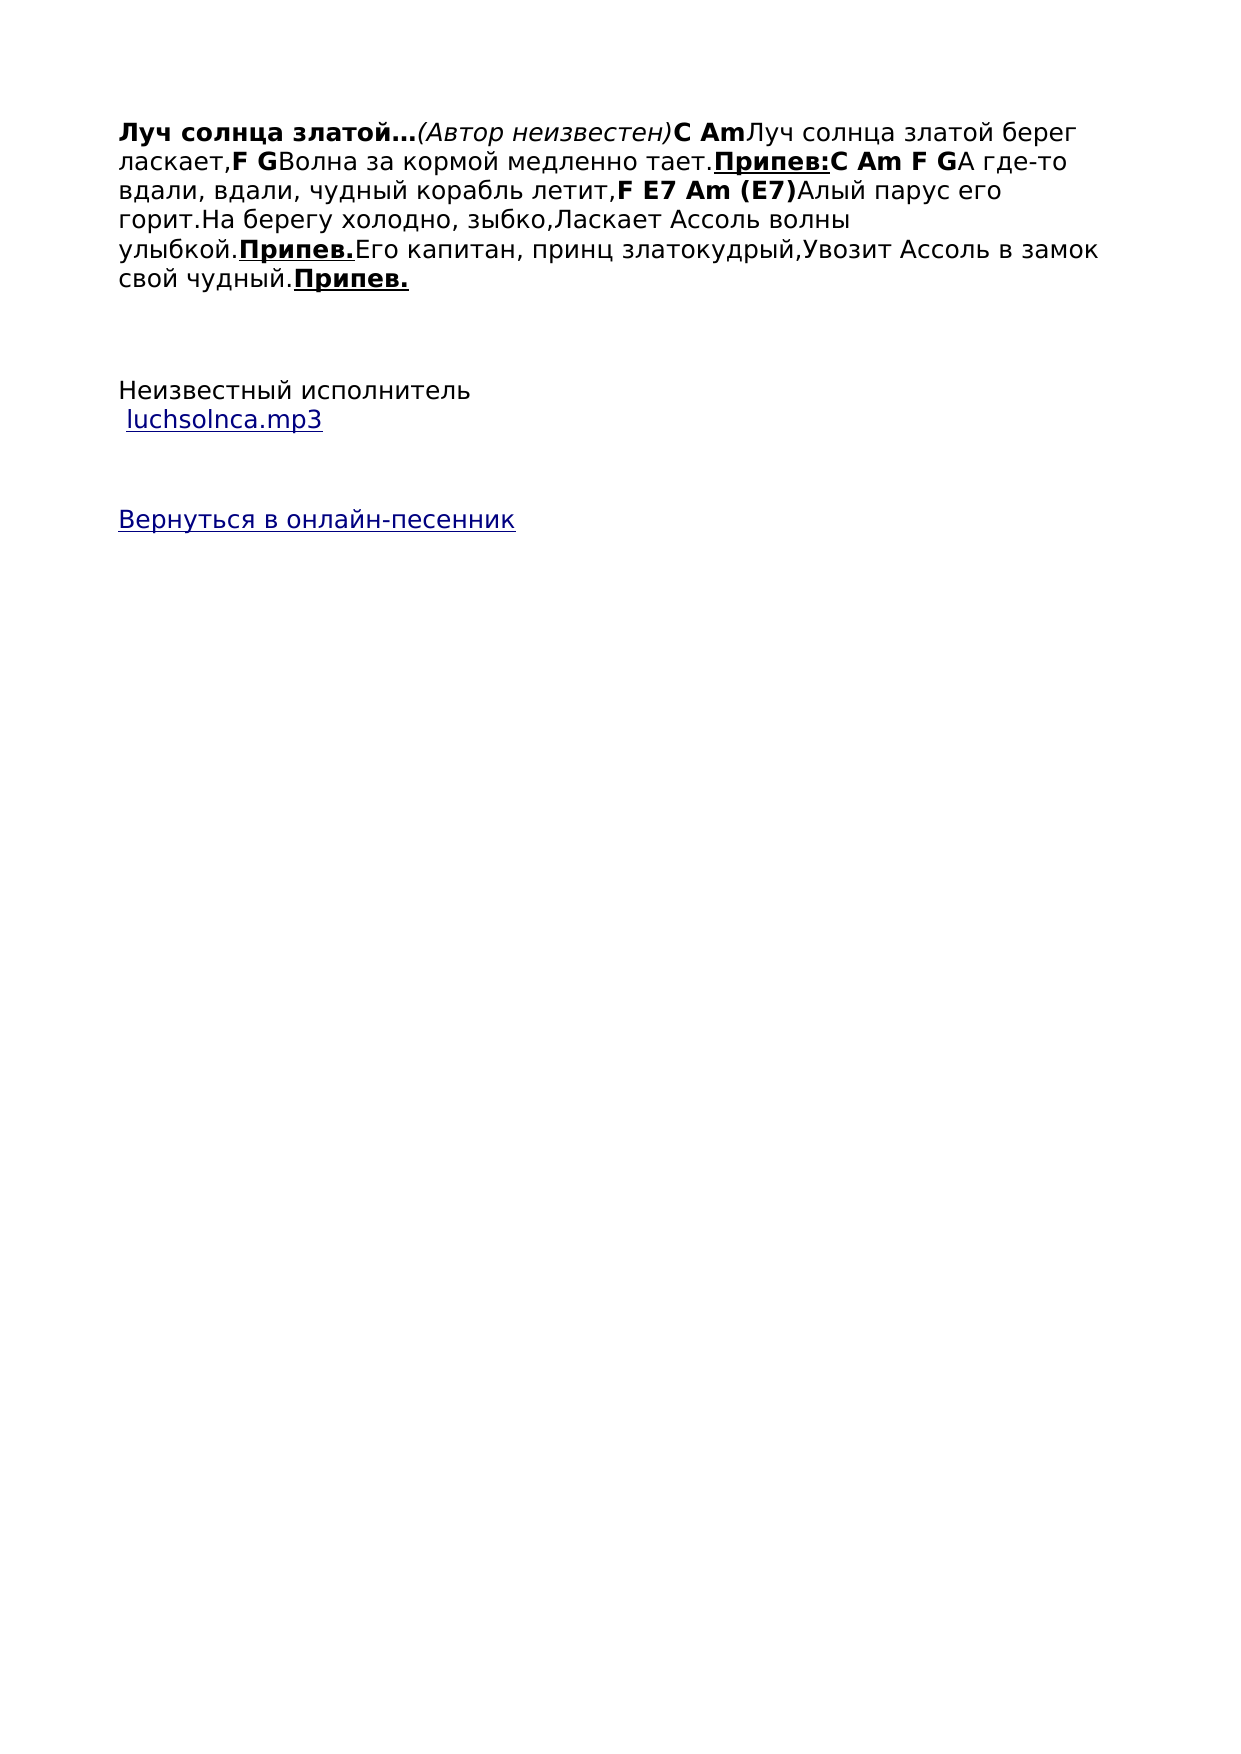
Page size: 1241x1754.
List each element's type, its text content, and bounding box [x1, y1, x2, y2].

text Неизвестный исполнитель luchsolnca.mp3 [118, 376, 1122, 493]
text Вернуться в онлайн-песенник [118, 506, 1122, 535]
text Луч солнца златой…(Автор неизвестен)C AmЛуч солнца златой берег ласкает,F GВолна за кормой медленно тает.Припев:C Am F GА где-то вдали, вдали, чудный корабль летит,F E7 Am (E7)Алый парус его горит.На берегу холодно, зыбко,Ласкает Ассоль волны улыбкой.Припев.Его капитан, принц златокудрый,Увозит Ассоль в замок свой чудный.Припев. [118, 118, 1122, 293]
